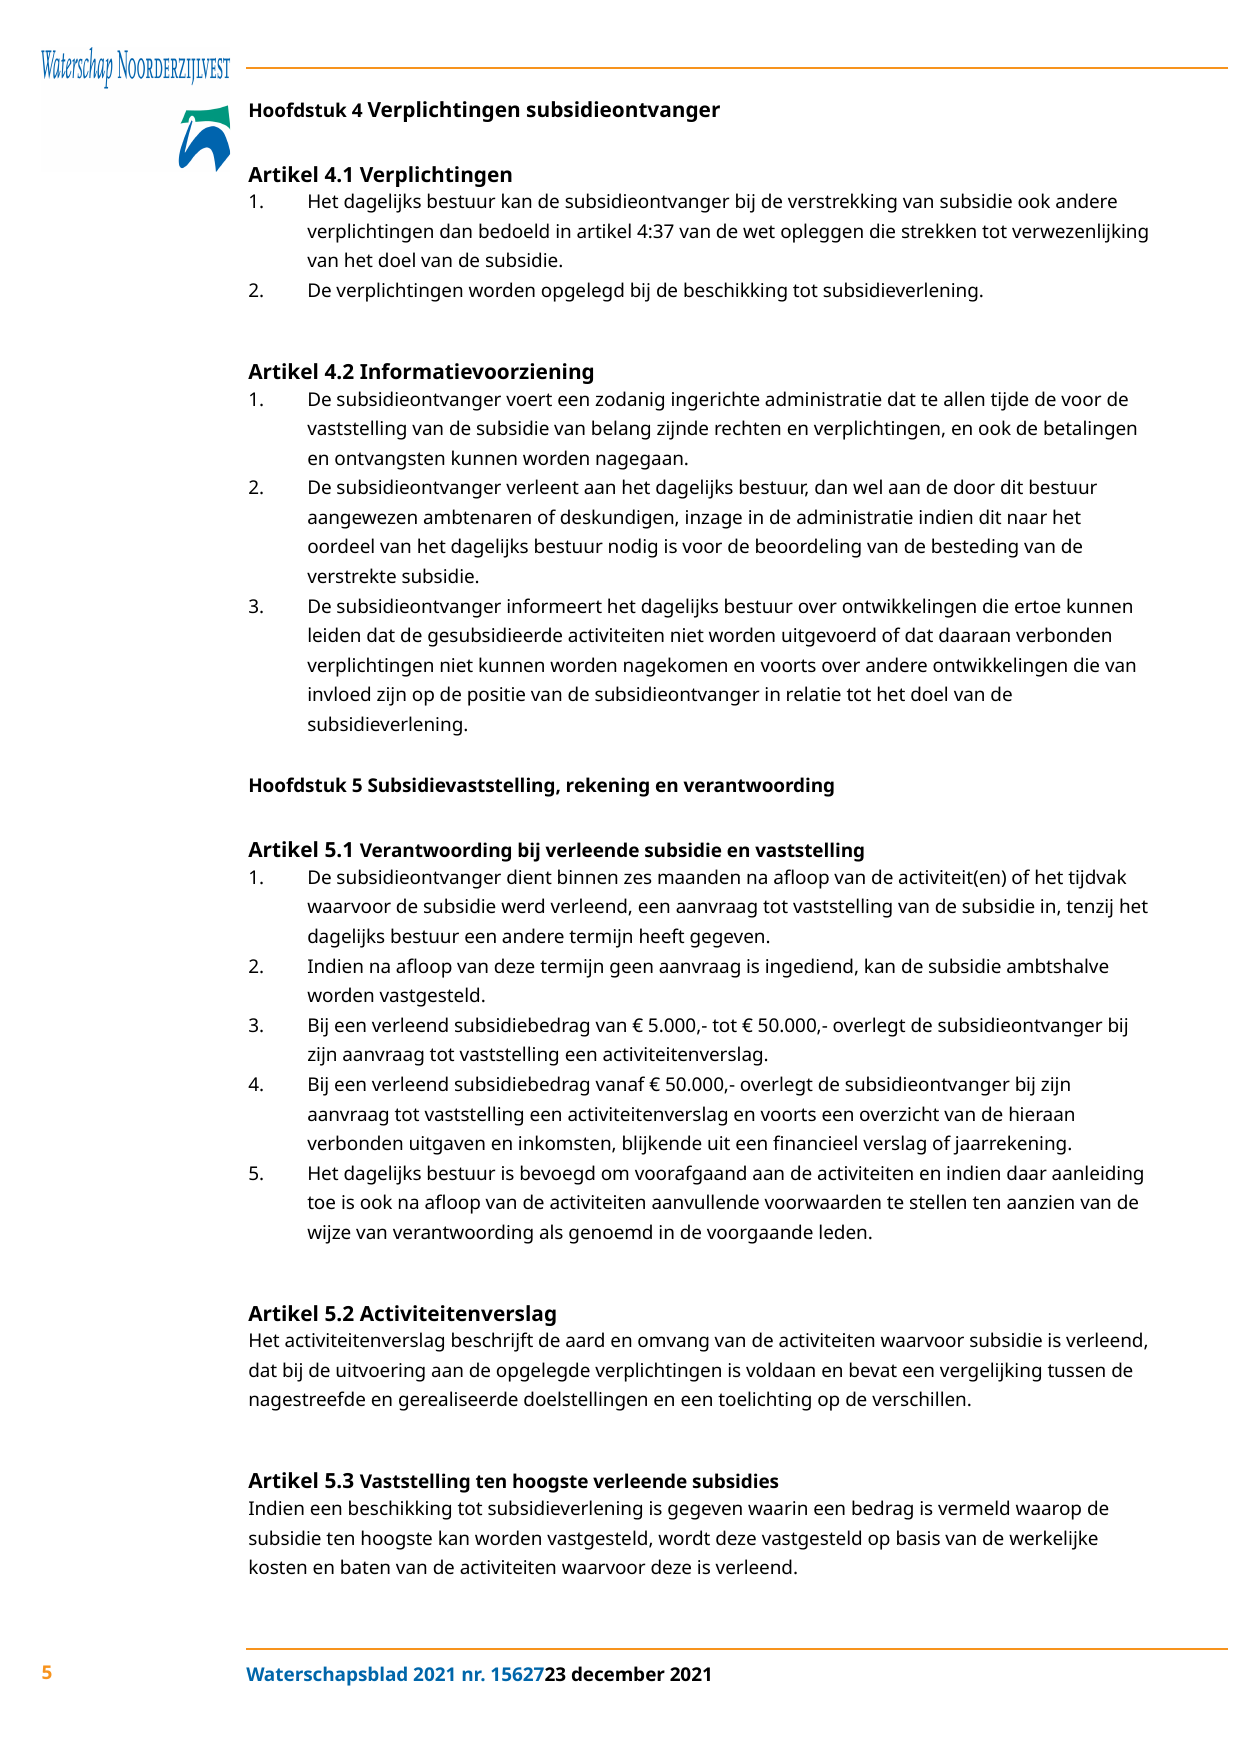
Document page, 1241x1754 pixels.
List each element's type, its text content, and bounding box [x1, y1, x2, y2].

picture [41, 47, 231, 172]
list Indien na afloop van deze termijn geen aanvraag is ingediend, kan de subsidie ambtshalve worden vastgesteld. [248, 953, 1152, 1008]
text Indien een beschikking tot subsidieverlening is gegeven waarin een bedrag is vermeld waarop de subsidie ten hoogste kan worden vastgesteld, wordt deze vastgesteld op basis van de werkelijke kosten en baten van de activiteiten waarvoor deze is verleend. [248, 1495, 1152, 1580]
list Bij een verleend subsidiebedrag van € 5.000,- tot € 50.000,- overlegt de subsidieontvanger bij zijn aanvraag tot vaststelling een activiteitenverslag. [248, 1012, 1152, 1067]
list De subsidieontvanger verleent aan het dagelijks bestuur, dan wel aan de door dit bestuur aangewezen ambtenaren of deskundigen, inzage in de administratie indien dit naar het oordeel van het dagelijks bestuur nodig is voor de beoordeling van de besteding van de verstrekte subsidie. [248, 474, 1152, 589]
text Het activiteitenverslag beschrijft de aard en omvang van de activiteiten waarvoor subsidie is verleend, dat bij de uitvoering aan de opgelegde verplichtingen is voldaan en bevat een vergelijking tussen de nagestreefde en gerealiseerde doelstellingen en een toelichting op de verschillen. [248, 1327, 1152, 1412]
list De subsidieontvanger voert een zodanig ingerichte administratie dat te allen tijde de voor de vaststelling van de subsidie van belang zijnde rechten en verplichtingen, en ook de betalingen en ontvangsten kunnen worden nagegaan. [248, 386, 1152, 471]
list De subsidieontvanger dient binnen zes maanden na afloop van de activiteit(en) of het tijdvak waarvoor de subsidie werd verleend, een aanvraag tot vaststelling van de subsidie in, tenzij het dagelijks bestuur een andere termijn heeft gegeven. [248, 864, 1152, 949]
text Artikel 4.2 Informatievoorziening [248, 357, 1152, 386]
text Artikel 5.1 Verantwoording bij verleende subsidie en vaststelling [248, 836, 1152, 864]
text Artikel 4.1 Verplichtingen [248, 160, 1152, 188]
text Hoofdstuk 5 Subsidievaststelling, rekening en verantwoording [248, 770, 1152, 799]
list Bij een verleend subsidiebedrag vanaf € 50.000,- overlegt de subsidieontvanger bij zijn aanvraag tot vaststelling een activiteitenverslag en voorts een overzicht van de hieraan verbonden uitgaven en inkomsten, blijkende uit een financieel verslag of jaarrekening. [248, 1071, 1152, 1156]
list De subsidieontvanger informeert het dagelijks bestuur over ontwikkelingen die ertoe kunnen leiden dat de gesubsidieerde activiteiten niet worden uitgevoerd of dat daaraan verbonden verplichtingen niet kunnen worden nagekomen en voorts over andere ontwikkelingen die van invloed zijn op de positie van de subsidieontvanger in relatie tot het doel van de subsidieverlening. [248, 593, 1152, 737]
list De verplichtingen worden opgelegd bij de beschikking tot subsidieverlening. [248, 277, 1152, 303]
text Artikel 5.3 Vaststelling ten hoogste verleende subsidies [248, 1467, 1152, 1495]
list Het dagelijks bestuur kan de subsidieontvanger bij de verstrekking van subsidie ook andere verplichtingen dan bedoeld in artikel 4:37 van de wet opleggen die strekken tot verwezenlijking van het doel van de subsidie. [248, 188, 1152, 273]
list Het dagelijks bestuur is bevoegd om voorafgaand aan de activiteiten en indien daar aanleiding toe is ook na afloop van de activiteiten aanvullende voorwaarden te stellen ten aanzien van de wijze van verantwoording als genoemd in de voorgaande leden. [248, 1160, 1152, 1245]
text Hoofdstuk 4 Verplichtingen subsidieontvanger [248, 95, 1152, 123]
text Artikel 5.2 Activiteitenverslag [248, 1299, 1152, 1327]
